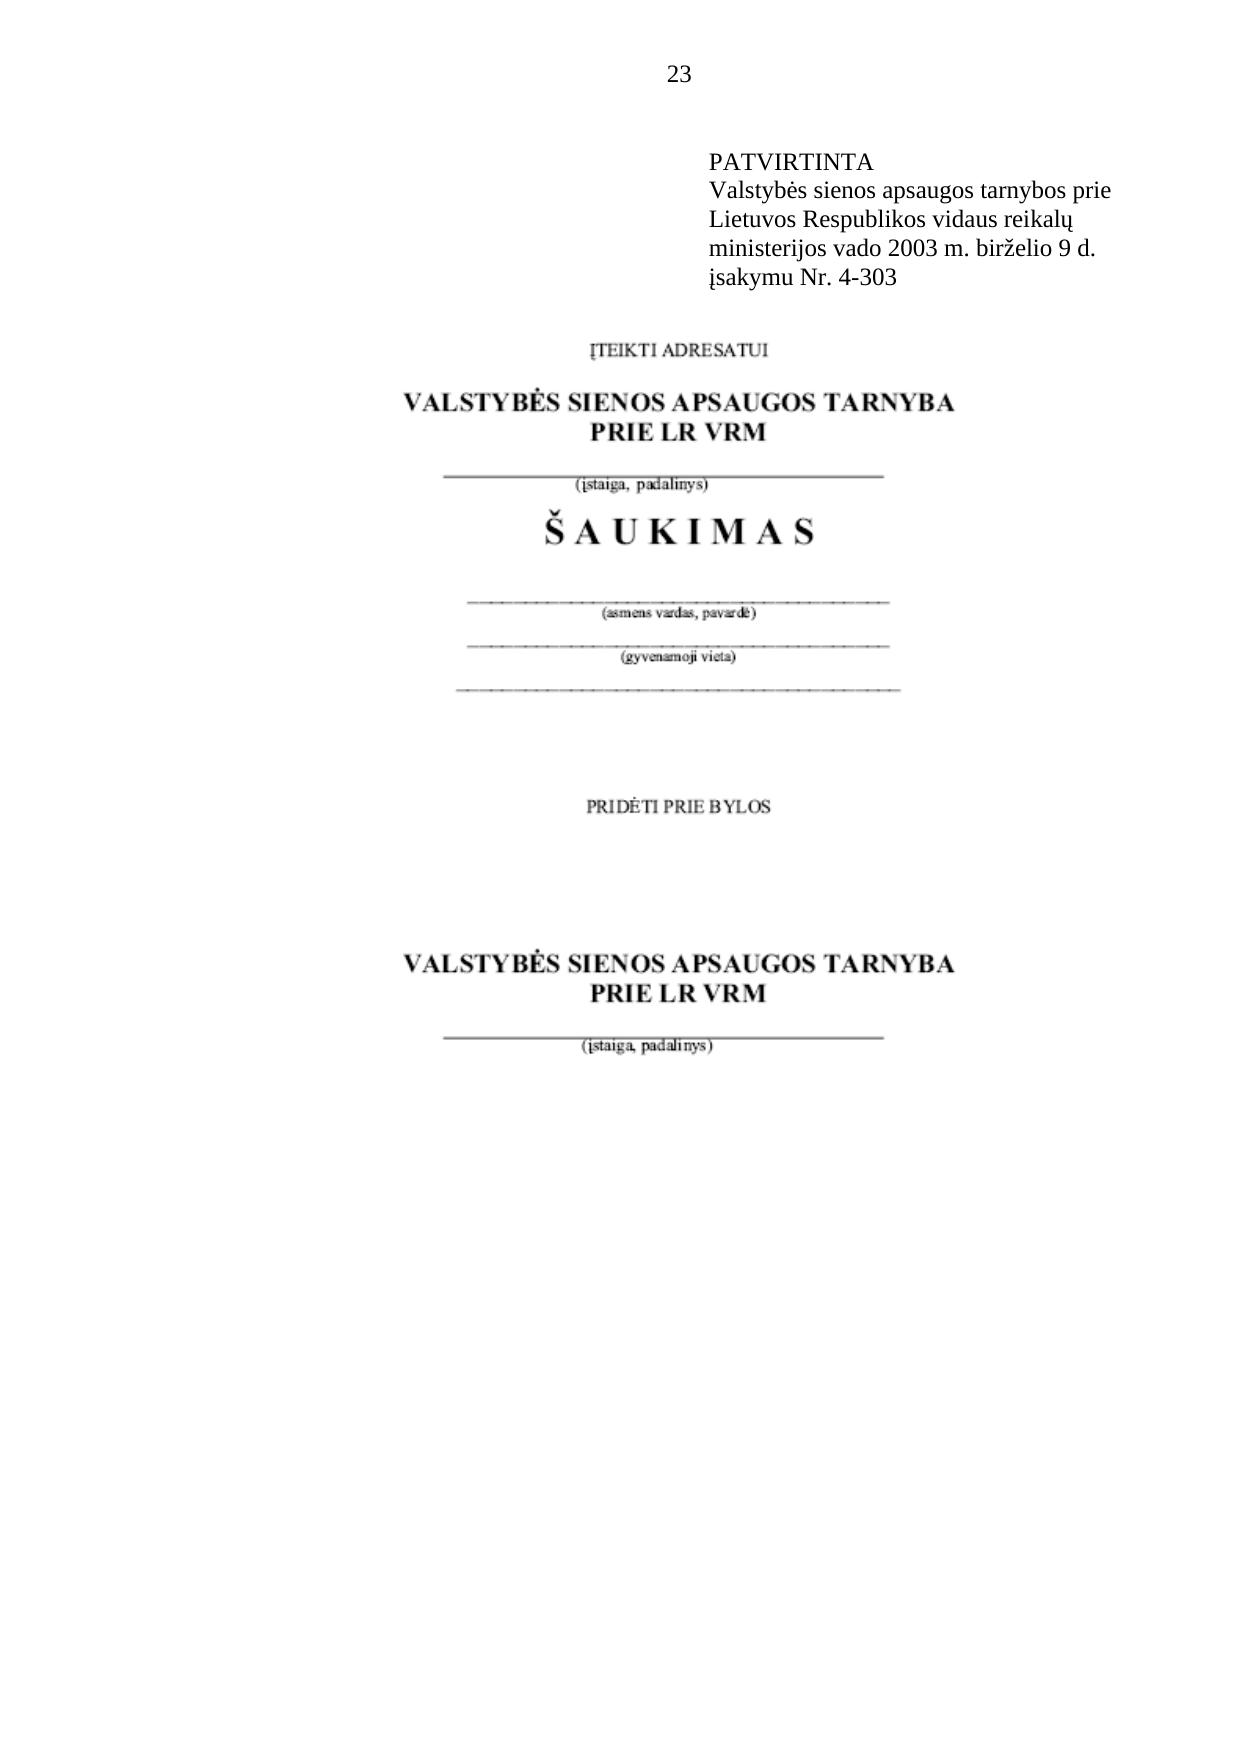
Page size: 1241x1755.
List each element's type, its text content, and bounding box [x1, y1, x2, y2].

text Lietuvos Respublikos vidaus reikalų [177, 204, 1181, 233]
text ministerijos vado 2003 m. birželio 9 d. [177, 233, 1181, 262]
text įsakymu Nr. 4-303 [177, 262, 1181, 291]
text Valstybės sienos apsaugos tarnybos prie [177, 176, 1181, 204]
text PATVIRTINTA [177, 147, 1181, 176]
